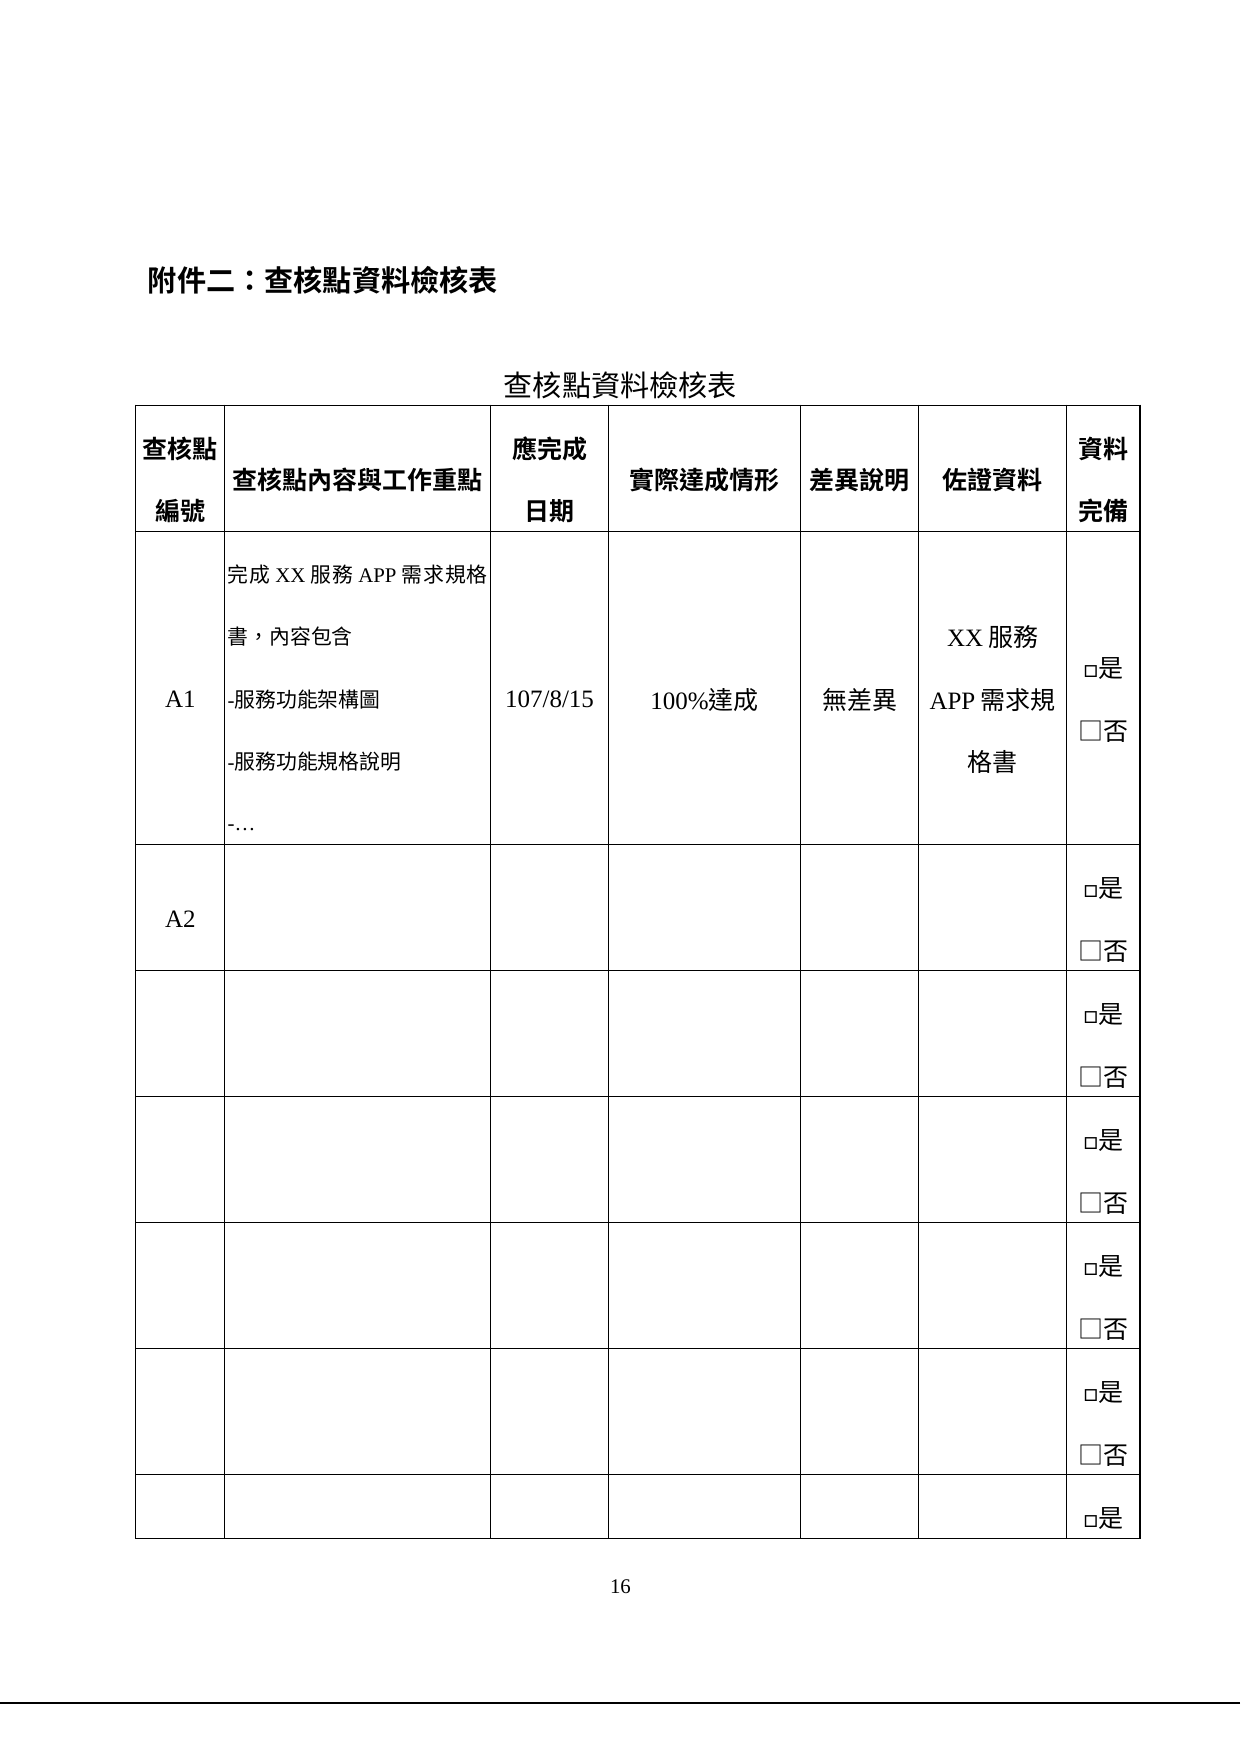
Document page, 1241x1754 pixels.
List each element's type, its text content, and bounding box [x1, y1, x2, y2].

table_cell [609, 1475, 800, 1538]
table_cell [801, 845, 918, 970]
table_cell [136, 1349, 224, 1474]
table_header 差異說明 [801, 406, 918, 531]
table_cell [609, 1349, 800, 1474]
table_cell [225, 845, 490, 970]
table_cell [919, 1097, 1066, 1222]
table_cell □是 □否 [1067, 1097, 1139, 1222]
table_cell [225, 1223, 490, 1348]
table_header 資料完備 [1067, 406, 1139, 531]
table_cell XX服務APP需求規格書 [919, 532, 1066, 844]
table_cell 完成XX服務APP需求規格書，內容包含 -服務功能架構圖 -服務功能規格說明 -… [225, 532, 490, 844]
table_cell □是 □否 [1067, 532, 1139, 844]
table_cell 107/8/15 [491, 532, 608, 844]
table_cell [225, 1349, 490, 1474]
table_cell [919, 845, 1066, 970]
table_header 實際達成情形 [609, 406, 800, 531]
table_header 查核點內容與工作重點 [225, 406, 490, 531]
table_cell A1 [136, 532, 224, 844]
table_cell 100%達成 [609, 532, 800, 844]
table_cell [801, 1223, 918, 1348]
table_cell [136, 1097, 224, 1222]
table_cell □是 □否 [1067, 845, 1139, 970]
table_cell [491, 1349, 608, 1474]
table_cell [919, 1223, 1066, 1348]
table_cell [491, 1223, 608, 1348]
table_cell [491, 845, 608, 970]
table_cell [801, 1475, 918, 1538]
table_cell [491, 1475, 608, 1538]
table_cell [225, 971, 490, 1096]
subtitle 附件二：查核點資料檢核表 [148, 237, 1093, 300]
table_cell [801, 1349, 918, 1474]
table_cell [136, 971, 224, 1096]
table_cell □是 □否 [1067, 971, 1139, 1096]
table_cell [609, 1097, 800, 1222]
table_cell □是 [1067, 1475, 1139, 1538]
table_cell [609, 845, 800, 970]
table_cell [801, 971, 918, 1096]
table_cell [491, 1097, 608, 1222]
table_cell 無差異 [801, 532, 918, 844]
table_cell [225, 1475, 490, 1538]
table_cell [609, 971, 800, 1096]
table_cell [609, 1223, 800, 1348]
table_header 佐證資料 [919, 406, 1066, 531]
table_cell □是 □否 [1067, 1223, 1139, 1348]
table_header 應完成 日期 [491, 406, 608, 531]
table_header 查核點編號 [136, 406, 224, 531]
table_cell □是 □否 [1067, 1349, 1139, 1474]
table_cell [136, 1223, 224, 1348]
table_cell [491, 971, 608, 1096]
table_cell [919, 1475, 1066, 1538]
table_cell [801, 1097, 918, 1222]
table_cell [225, 1097, 490, 1222]
table_cell A2 [136, 845, 224, 970]
table_cell [919, 1349, 1066, 1474]
table_cell [136, 1475, 224, 1538]
table_cell [919, 971, 1066, 1096]
text 查核點資料檢核表 [148, 342, 1093, 404]
